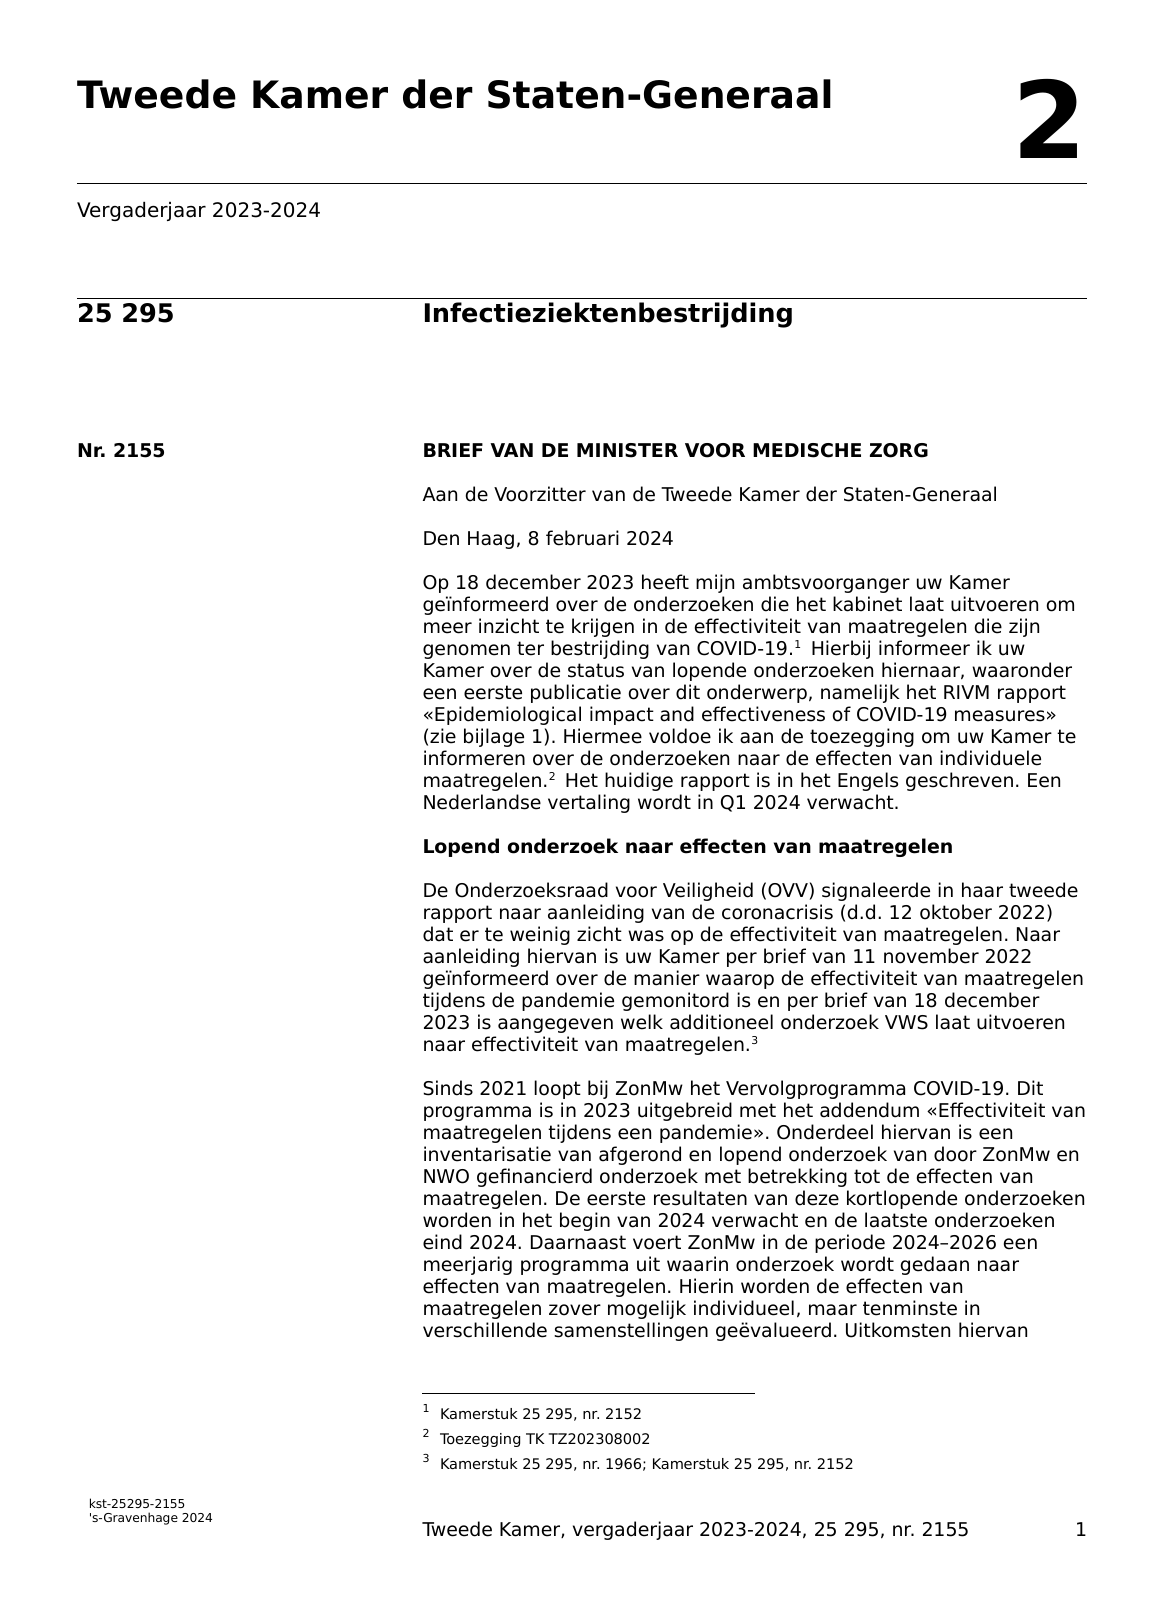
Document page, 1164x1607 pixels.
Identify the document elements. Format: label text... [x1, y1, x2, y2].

text Aan de Voorzitter van de Tweede Kamer der Staten-Generaal [422, 484, 1087, 506]
text 's-Gravenhage 2024 [88, 1511, 323, 1525]
table_header 2 [886, 59, 1087, 183]
table_cell Vergaderjaar 2023-2024 [77, 184, 1087, 298]
table_header Tweede Kamer der Staten-Generaal [77, 59, 886, 183]
text Toezegging TK TZ202308002 [422, 1427, 1087, 1449]
subtitle 25 295 Infectieziektenbestrijding [77, 299, 1087, 329]
text Sinds 2021 loopt bij ZonMw het Vervolgprogramma COVID-19. Dit programma is in 2023 uitgebreid met het addendum «Effectiviteit van maatregelen tijdens een pandemie». Onderdeel hiervan is een inventarisatie van afgerond en lopend onderzoek van door ZonMw en NWO gefinancierd onderzoek met betrekking tot de effecten van maatregelen. De eerste resultaten van deze kortlopende onderzoeken worden in het begin van 2024 verwacht en de laatste onderzoeken eind 2024. Daarnaast voert ZonMw in de periode 2024–2026 een meerjarig programma uit waarin onderzoek wordt gedaan naar effecten van maatregelen. Hierin worden de effecten van maatregelen zover mogelijk individueel, maar tenminste in verschillende samenstellingen geëvalueerd. Uitkomsten hiervan [422, 1078, 1087, 1342]
subtitle Lopend onderzoek naar effecten van maatregelen [422, 836, 1087, 858]
subtitle Nr. 2155 BRIEF VAN DE MINISTER VOOR MEDISCHE ZORG [77, 440, 1087, 462]
text Den Haag, 8 februari 2024 [422, 528, 1087, 550]
text Kamerstuk 25 295, nr. 1966; Kamerstuk 25 295, nr. 2152 [422, 1452, 1087, 1474]
text Op 18 december 2023 heeft mijn ambtsvoorganger uw Kamer geïnformeerd over de onderzoeken die het kabinet laat uitvoeren om meer inzicht te krijgen in de effectiviteit van maatregelen die zijn genomen ter bestrijding van COVID-19. Hierbij informeer ik uw Kamer over de status van lopende onderzoeken hiernaar, waaronder een eerste publicatie over dit onderwerp, namelijk het RIVM rapport «Epidemiological impact and effectiveness of COVID-19 measures» (zie bijlage 1). Hiermee voldoe ik aan de toezegging om uw Kamer te informeren over de onderzoeken naar de effecten van individuele maatregelen. Het huidige rapport is in het Engels geschreven. Een Nederlandse vertaling wordt in Q1 2024 verwacht. [422, 572, 1087, 814]
text kst-25295-2155 [88, 1497, 323, 1511]
text Kamerstuk 25 295, nr. 2152 [422, 1402, 1087, 1424]
text De Onderzoeksraad voor Veiligheid (OVV) signaleerde in haar tweede rapport naar aanleiding van de coronacrisis (d.d. 12 oktober 2022) dat er te weinig zicht was op de effectiviteit van maatregelen. Naar aanleiding hiervan is uw Kamer per brief van 11 november 2022 geïnformeerd over de manier waarop de effectiviteit van maatregelen tijdens de pandemie gemonitord is en per brief van 18 december 2023 is aangegeven welk additioneel onderzoek VWS laat uitvoeren naar effectiviteit van maatregelen. [422, 880, 1087, 1056]
